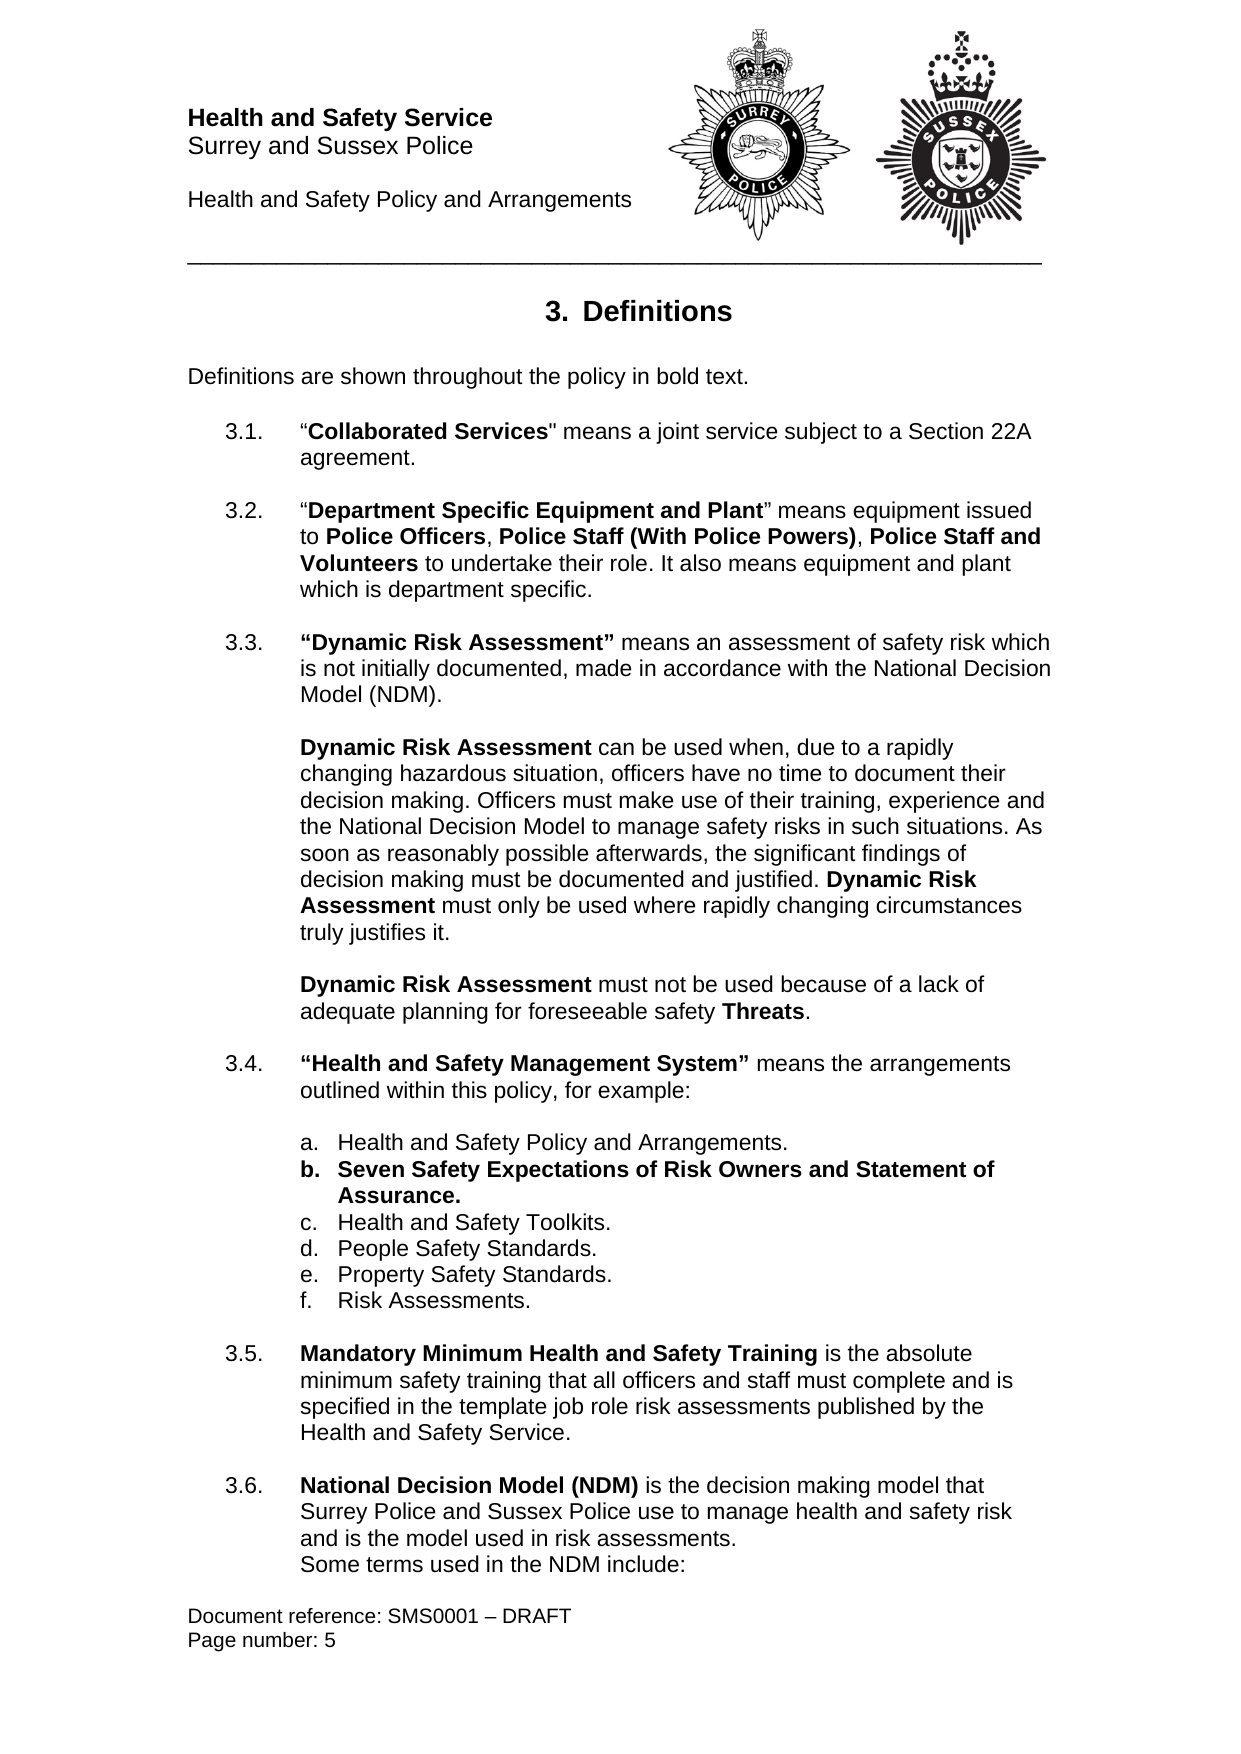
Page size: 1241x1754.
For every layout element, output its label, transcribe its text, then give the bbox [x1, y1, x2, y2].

list “Dynamic Risk Assessment” means an assessment of safety risk which is not initially documented, made in accordance with the National Decision Model (NDM). [225, 629, 1053, 708]
list People Safety Standards. [300, 1235, 1053, 1261]
list Health and Safety Policy and Arrangements. [300, 1129, 1053, 1156]
list “Health and Safety Management System” means the arrangements outlined within this policy, for example: [225, 1050, 1053, 1103]
list “Collaborated Services" means a joint service subject to a Section 22A agreement. [225, 418, 1053, 471]
list “Department Specific Equipment and Plant” means equipment issued to Police Officers, Police Staff (With Police Powers), Police Staff and Volunteers to undertake their role. It also means equipment and plant which is department specific. [225, 497, 1053, 602]
list Risk Assessments. [300, 1287, 1053, 1314]
list Dynamic Risk Assessment must not be used because of a lack of adequate planning for foreseeable safety Threats. [300, 971, 1053, 1024]
list Mandatory Minimum Health and Safety Training is the absolute minimum safety training that all officers and staff must complete and is specified in the template job role risk assessments published by the Health and Safety Service. [225, 1340, 1053, 1446]
list Seven Safety Expectations of Risk Owners and Statement of Assurance. [300, 1156, 1053, 1208]
subtitle Definitions [225, 294, 1053, 328]
list National Decision Model (NDM) is the decision making model that Surrey Police and Sussex Police use to manage health and safety risk and is the model used in risk assessments. [225, 1472, 1053, 1551]
list Dynamic Risk Assessment can be used when, due to a rapidly changing hazardous situation, officers have no time to document their decision making. Officers must make use of their training, experience and the National Decision Model to manage safety risks in such situations. As soon as reasonably possible afterwards, the significant findings of decision making must be documented and justified. Dynamic Risk Assessment must only be used where rapidly changing circumstances truly justifies it. [300, 734, 1053, 945]
list Health and Safety Toolkits. [300, 1208, 1053, 1235]
list Property Safety Standards. [300, 1261, 1053, 1287]
text Some terms used in the NDM include: [300, 1551, 1053, 1577]
text Definitions are shown throughout the policy in bold text. [187, 363, 1053, 389]
